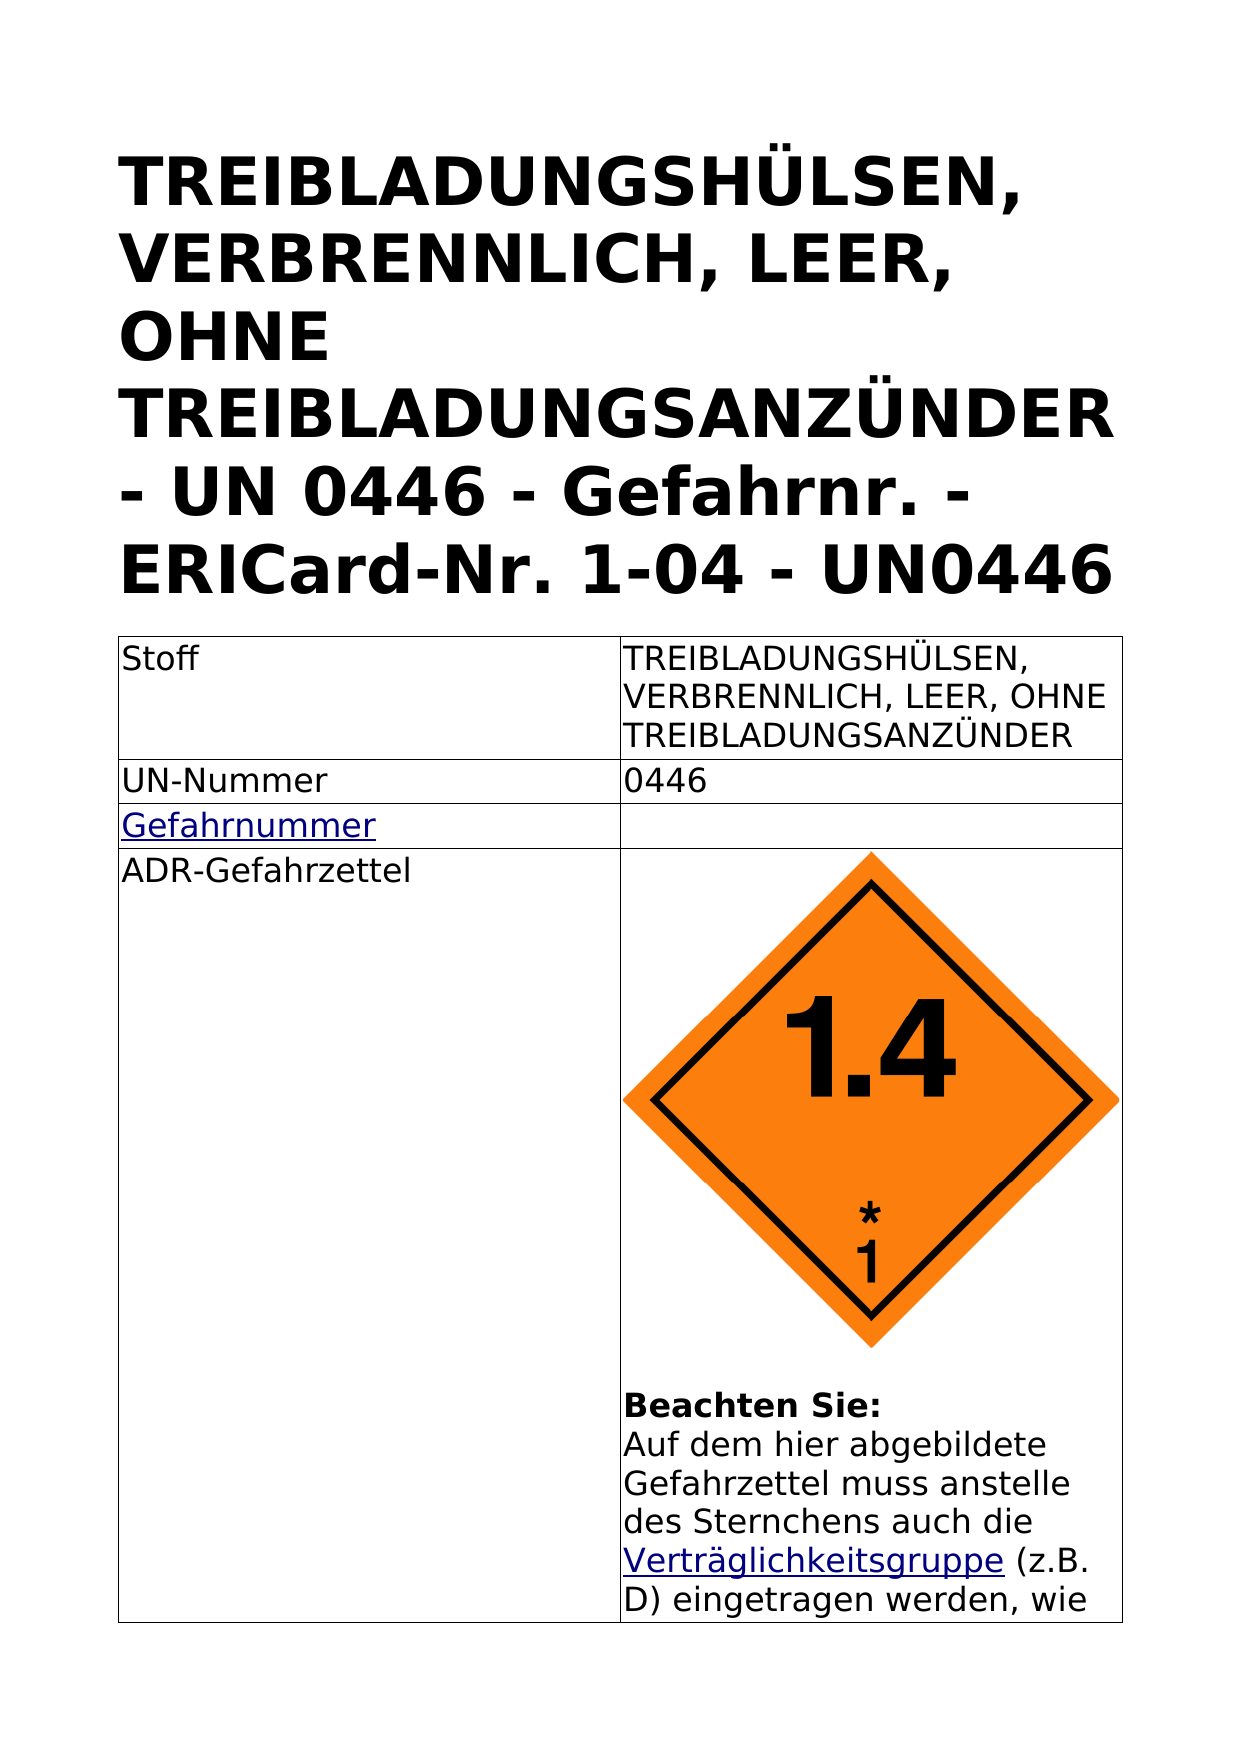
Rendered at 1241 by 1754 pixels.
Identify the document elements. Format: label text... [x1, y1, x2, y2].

table_header TREIBLADUNGSHÜLSEN, VERBRENNLICH, LEER, OHNE TREIBLADUNGSANZÜNDER [621, 637, 1122, 758]
table_header Stoff [119, 637, 620, 758]
table_cell [621, 804, 1122, 848]
table_cell 0446 [621, 760, 1122, 803]
table_cell Gefahrnummer [119, 804, 620, 848]
picture [622, 851, 1120, 1348]
table_cell ADR-Gefahrzettel [119, 849, 620, 1622]
subtitle TREIBLADUNGSHÜLSEN, VERBRENNLICH, LEER, OHNE TREIBLADUNGSANZÜNDER - UN 0446 - Gefahrnr. - ERICard-Nr. 1-04 - UN0446 [118, 143, 1122, 609]
table_cell UN-Nummer [119, 760, 620, 803]
table_cell Beachten Sie: Auf dem hier abgebildete Gefahrzettel muss anstelle des Sternchens auch die Verträglichkeitsgruppe (z.B. D) eingetragen werden, wie [621, 849, 1122, 1622]
